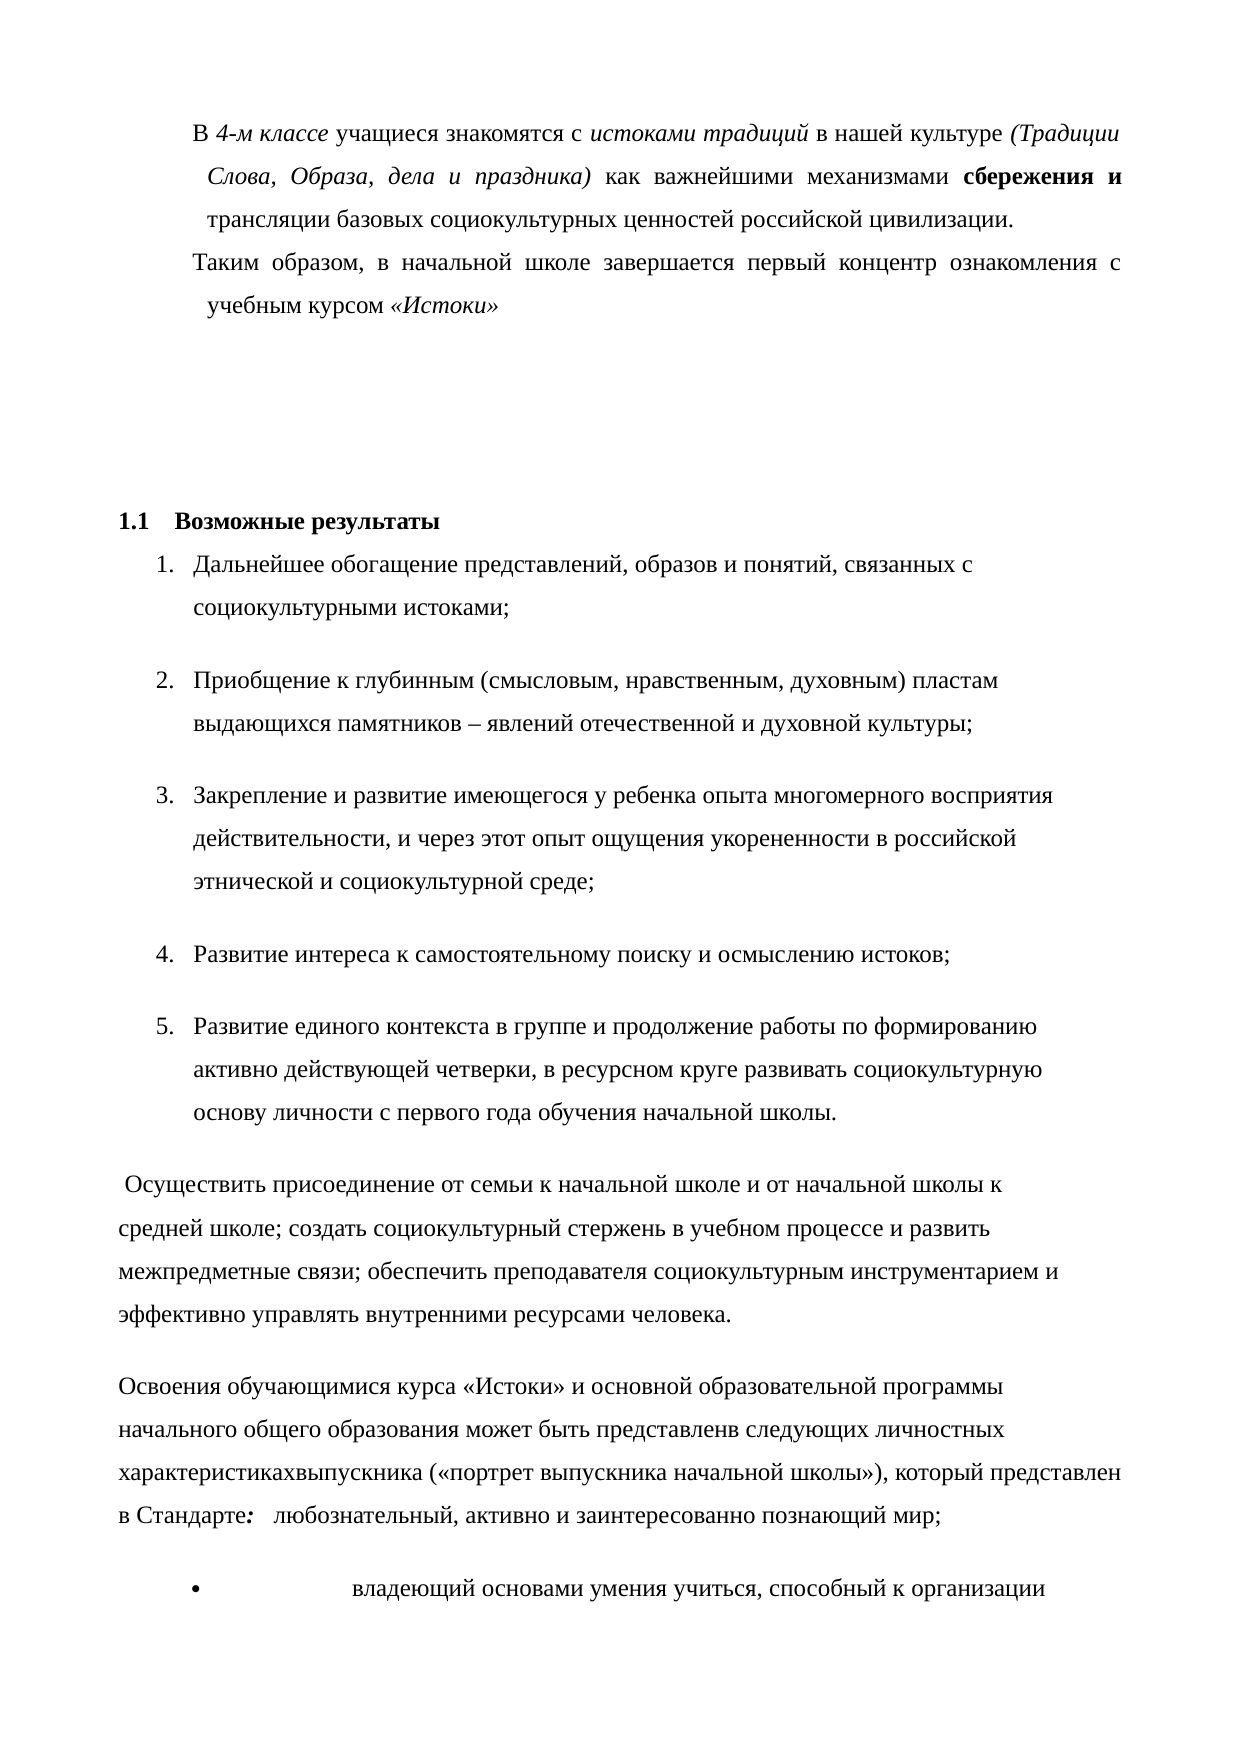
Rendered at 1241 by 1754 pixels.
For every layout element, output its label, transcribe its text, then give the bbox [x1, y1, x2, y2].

list Приобщение к глубинным (смысловым, нравственным, духовным) пластам выдающихся памятников – явлений отечественной и духовной культуры; [156, 665, 1122, 737]
list Закрепление и развитие имеющегося у ребенка опыта многомерного восприятия действительности, и через этот опыт ощущения укорененности в российской этнической и социокультурной среде; [156, 780, 1122, 895]
text Осуществить присоединение от семьи к начальной школе и от начальной школы к средней школе; создать социокультурный стержень в учебном процессе и развить межпредметные связи; обеспечить преподавателя социокультурным инструментарием и эффективно управлять внутренними ресурсами человека. [118, 1169, 1122, 1328]
list Развитие единого контекста в группе и продолжение работы по формированию активно действующей четверки, в ресурсном круге развивать социокультурную основу личности с первого года обучения начальной школы. [156, 1011, 1122, 1126]
text В 4-м классе учащиеся знакомятся с истоками традиций в нашей культуре (Традиции Слова, Образа, дела и праздника) как важнейшими механизмами сбережения и трансляции базовых социокультурных ценностей российской цивилизации. [192, 118, 1122, 233]
list владеющий основами умения учиться, способный к организации [192, 1573, 1122, 1602]
list Дальнейшее обогащение представлений, образов и понятий, связанных с социокультурными истоками; [156, 549, 1122, 621]
text Освоения обучающимися курса «Истоки» и основной образовательной программы начального общего образования может быть представленв следующих личностных характеристикахвыпускника («портрет выпускника начальной школы»), который представлен в Стандарте: любознательный, активно и заинтересованно познающий мир; [118, 1371, 1122, 1529]
text Таким образом, в начальной школе завершается первый концентр ознакомления с учебным курсом «Истоки» [192, 247, 1122, 319]
list Развитие интереса к самостоятельному поиску и осмыслению истоков; [156, 939, 1122, 967]
text 1.1 Возможные результаты [118, 506, 1122, 535]
